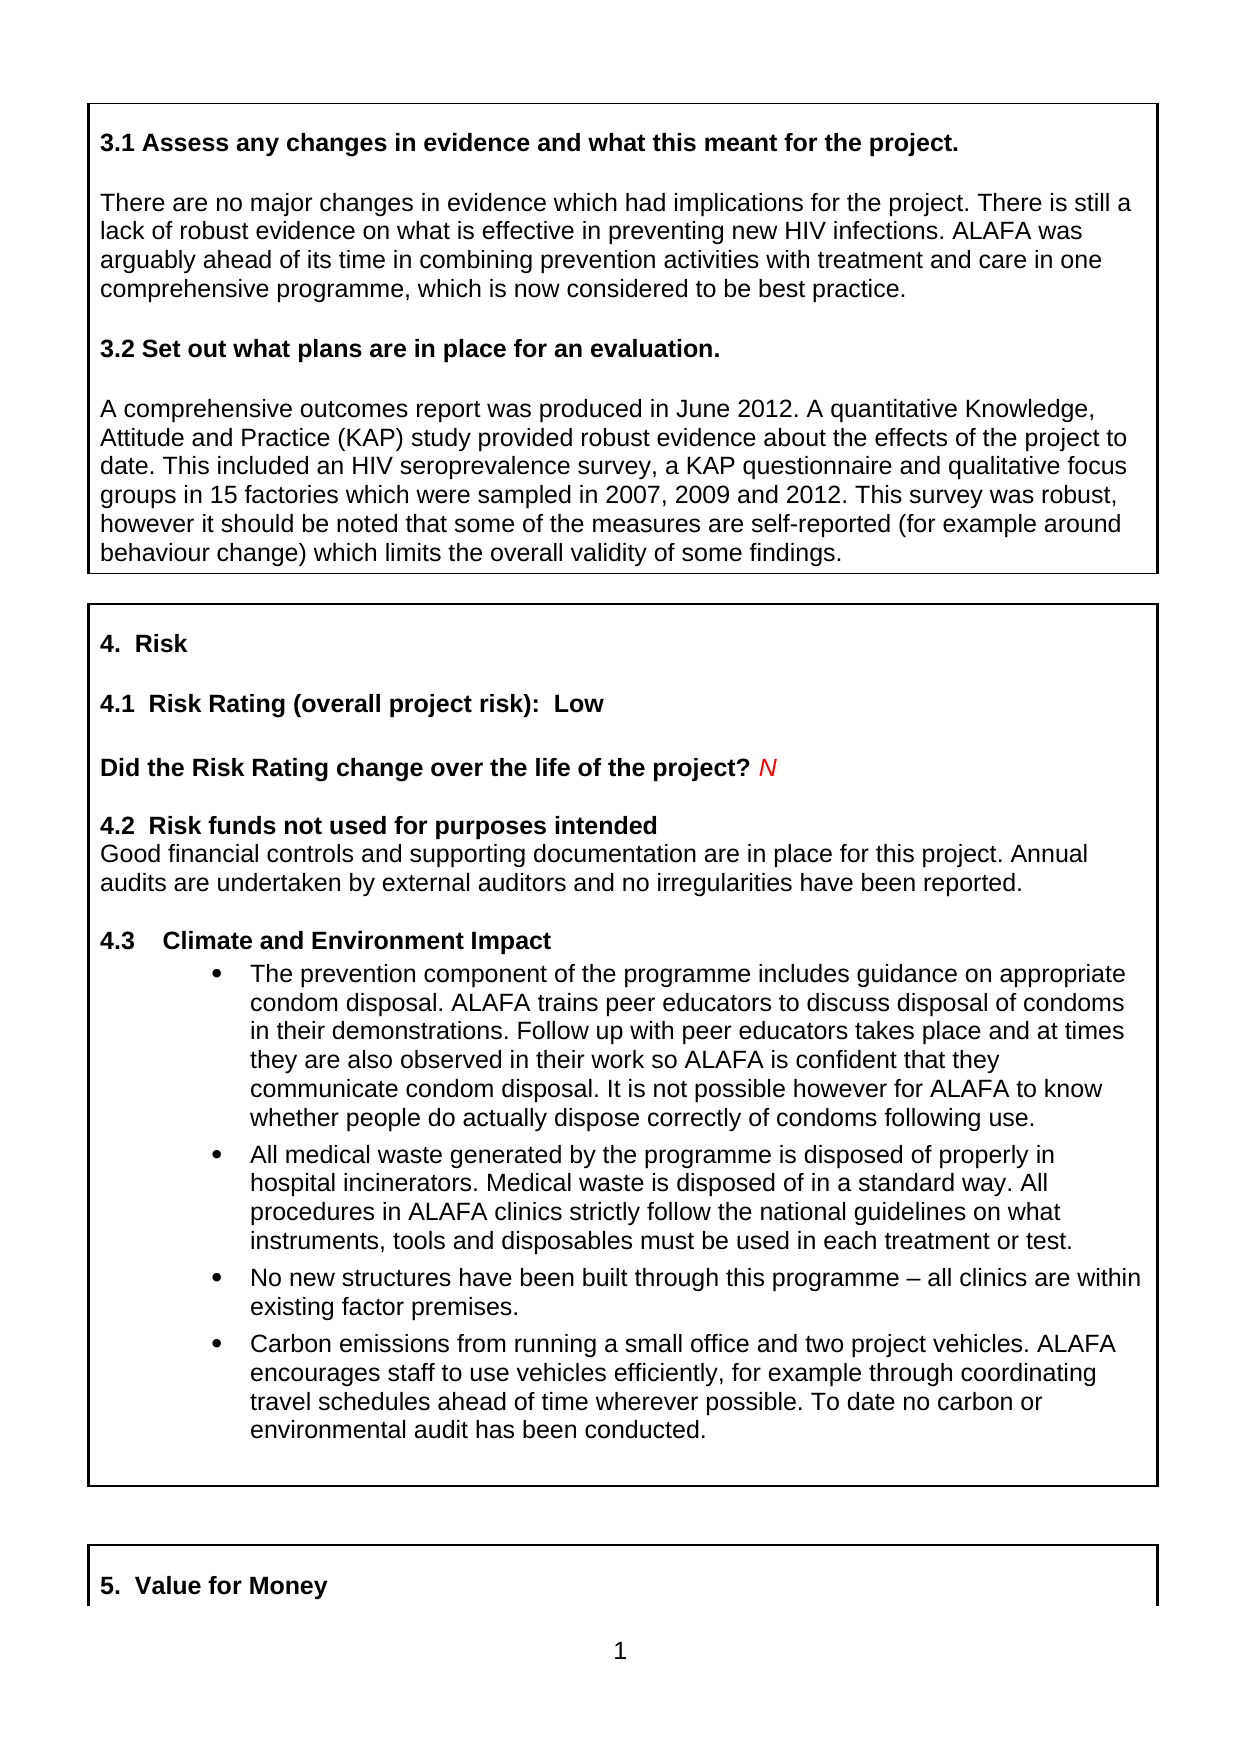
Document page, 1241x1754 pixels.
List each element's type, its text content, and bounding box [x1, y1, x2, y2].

table_cell 3.1 Assess any changes in evidence and what this meant for the project. There are no major changes in evidence which had implications for the project. There is still a lack of robust evidence on what is effective in preventing new HIV infections. ALAFA was arguably ahead of its time in combining prevention activities with treatment and care in one comprehensive programme, which is now considered to be best practice. 3.2 Set out what plans are in place for an evaluation. A comprehensive outcomes report was produced in June 2012. A quantitative Knowledge, Attitude and Practice (KAP) study provided robust evidence about the effects of the project to date. This included an HIV seroprevalence survey, a KAP questionnaire and qualitative focus groups in 15 factories which were sampled in 2007, 2009 and 2012. This survey was robust, however it should be noted that some of the measures are self-reported (for example around behaviour change) which limits the overall validity of some findings. [90, 104, 1156, 573]
table_header 4. Risk [90, 605, 1156, 664]
table_header 5. Value for Money [90, 1546, 1156, 1606]
table_cell 4.1 Risk Rating (overall project risk): Low Did the Risk Rating change over the life of the project? N 4.2 Risk funds not used for purposes intended Good financial controls and supporting documentation are in place for this project. Annual audits are undertaken by external auditors and no irregularities have been reported. 4.3 Climate and Environment Impact The prevention component of the programme includes guidance on appropriate condom disposal. ALAFA trains peer educators to discuss disposal of condoms in their demonstrations. Follow up with peer educators takes place and at times they are also observed in their work so ALAFA is confident that they communicate condom disposal. It is not possible however for ALAFA to know whether people do actually dispose correctly of condoms following use. All medical waste generated by the programme is disposed of properly in hospital incinerators. Medical waste is disposed of in a standard way. All procedures in ALAFA clinics strictly follow the national guidelines on what instruments, tools and disposables must be used in each treatment or test. No new structures have been built through this programme – all clinics are within existing factor premises. Carbon emissions from running a small office and two project vehicles. ALAFA encourages staff to use vehicles efficiently, for example through coordinating travel schedules ahead of time wherever possible. To date no carbon or environmental audit has been conducted. [90, 665, 1156, 1485]
